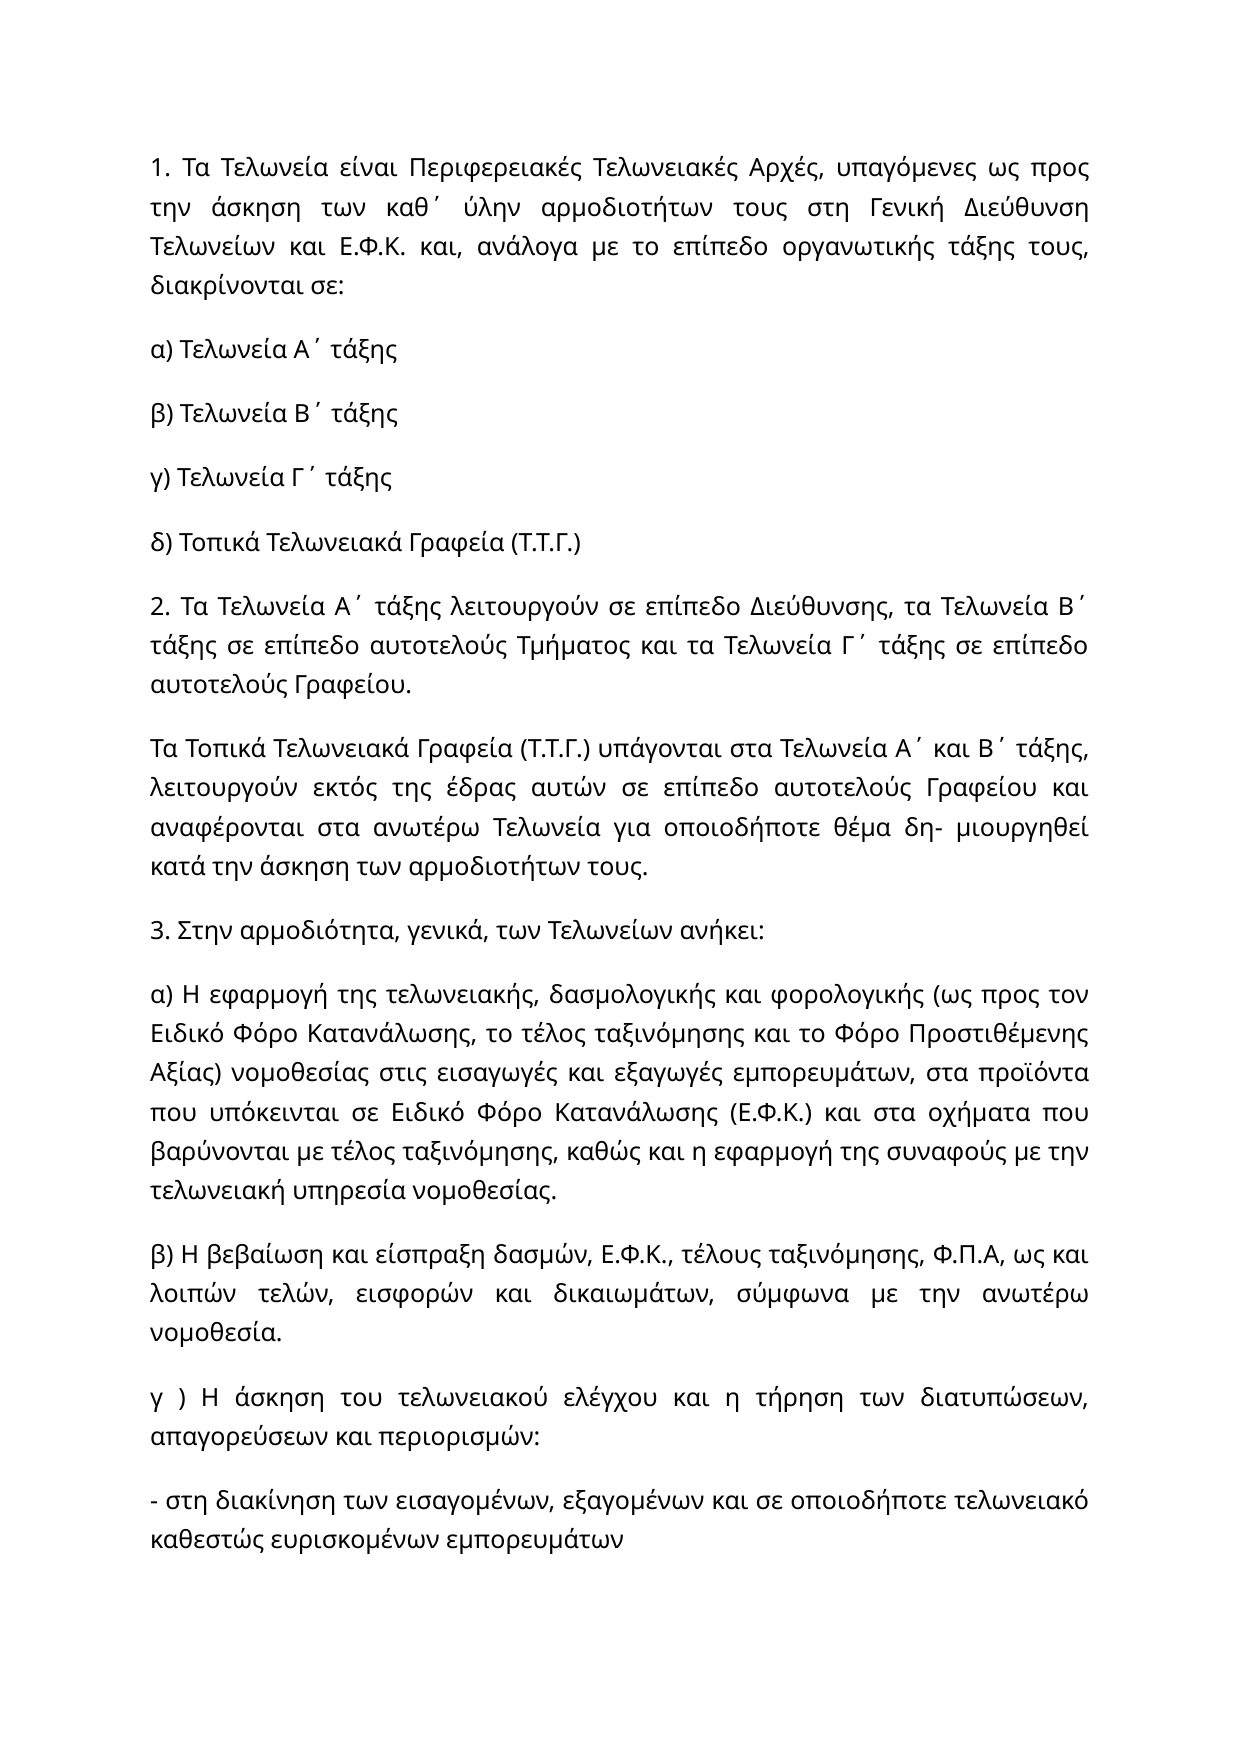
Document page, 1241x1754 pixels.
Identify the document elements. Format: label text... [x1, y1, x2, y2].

text γ) Τελωνεία Γ΄ τάξης [150, 460, 1090, 494]
text α) Τελωνεία Α΄ τάξης [150, 332, 1090, 366]
text - στη διακίνηση των εισαγομένων, εξαγομένων και σε οποιοδήποτε τελωνειακό καθεστώς ευρισκομένων εμπορευμάτων [150, 1482, 1090, 1556]
text 2. Τα Τελωνεία Α΄ τάξης λειτουργούν σε επίπεδο Διεύθυνσης, τα Τελωνεία Β΄ τάξης σε επίπεδο αυτοτελούς Τμήματος και τα Τελωνεία Γ΄ τάξης σε επίπεδο αυτοτελούς Γραφείου. [150, 588, 1090, 701]
text β) Τελωνεία Β΄ τάξης [150, 396, 1090, 430]
text 3. Στην αρμοδιότητα, γενικά, των Τελωνείων ανήκει: [150, 912, 1090, 947]
text Τα Τοπικά Τελωνειακά Γραφεία (Τ.Τ.Γ.) υπάγονται στα Τελωνεία Α΄ και Β΄ τάξης, λειτουργούν εκτός της έδρας αυτών σε επίπεδο αυτοτελούς Γραφείου και αναφέρονται στα ανωτέρω Τελωνεία για οποιοδήποτε θέμα δη- μιουργηθεί κατά την άσκηση των αρμοδιοτήτων τους. [150, 731, 1090, 882]
text γ ) Η άσκηση του τελωνειακού ελέγχου και η τήρηση των διατυπώσεων, απαγορεύσεων και περιορισμών: [150, 1379, 1090, 1452]
text δ) Τοπικά Τελωνειακά Γραφεία (Τ.Τ.Γ.) [150, 524, 1090, 558]
text α) Η εφαρμογή της τελωνειακής, δασμολογικής και φορολογικής (ως προς τον Ειδικό Φόρο Κατανάλωσης, το τέλος ταξινόμησης και το Φόρο Προστιθέμενης Αξίας) νομοθεσίας στις εισαγωγές και εξαγωγές εμπορευμάτων, στα προϊόντα που υπόκεινται σε Ειδικό Φόρο Κατανάλωσης (Ε.Φ.Κ.) και στα οχήματα που βαρύνονται με τέλος ταξινόμησης, καθώς και η εφαρμογή της συναφούς με την τελωνειακή υπηρεσία νομοθεσίας. [150, 977, 1090, 1207]
text β) Η βεβαίωση και είσπραξη δασμών, Ε.Φ.Κ., τέλους ταξινόμησης, Φ.Π.Α, ως και λοιπών τελών, εισφορών και δικαιωμάτων, σύμφωνα με την ανωτέρω νομοθεσία. [150, 1237, 1090, 1349]
text 1. Τα Τελωνεία είναι Περιφερειακές Τελωνειακές Αρχές, υπαγόμενες ως προς την άσκηση των καθ΄ ύλην αρμοδιοτήτων τους στη Γενική Διεύθυνση Τελωνείων και Ε.Φ.Κ. και, ανάλογα με το επίπεδο οργανωτικής τάξης τους, διακρίνονται σε: [150, 150, 1090, 302]
